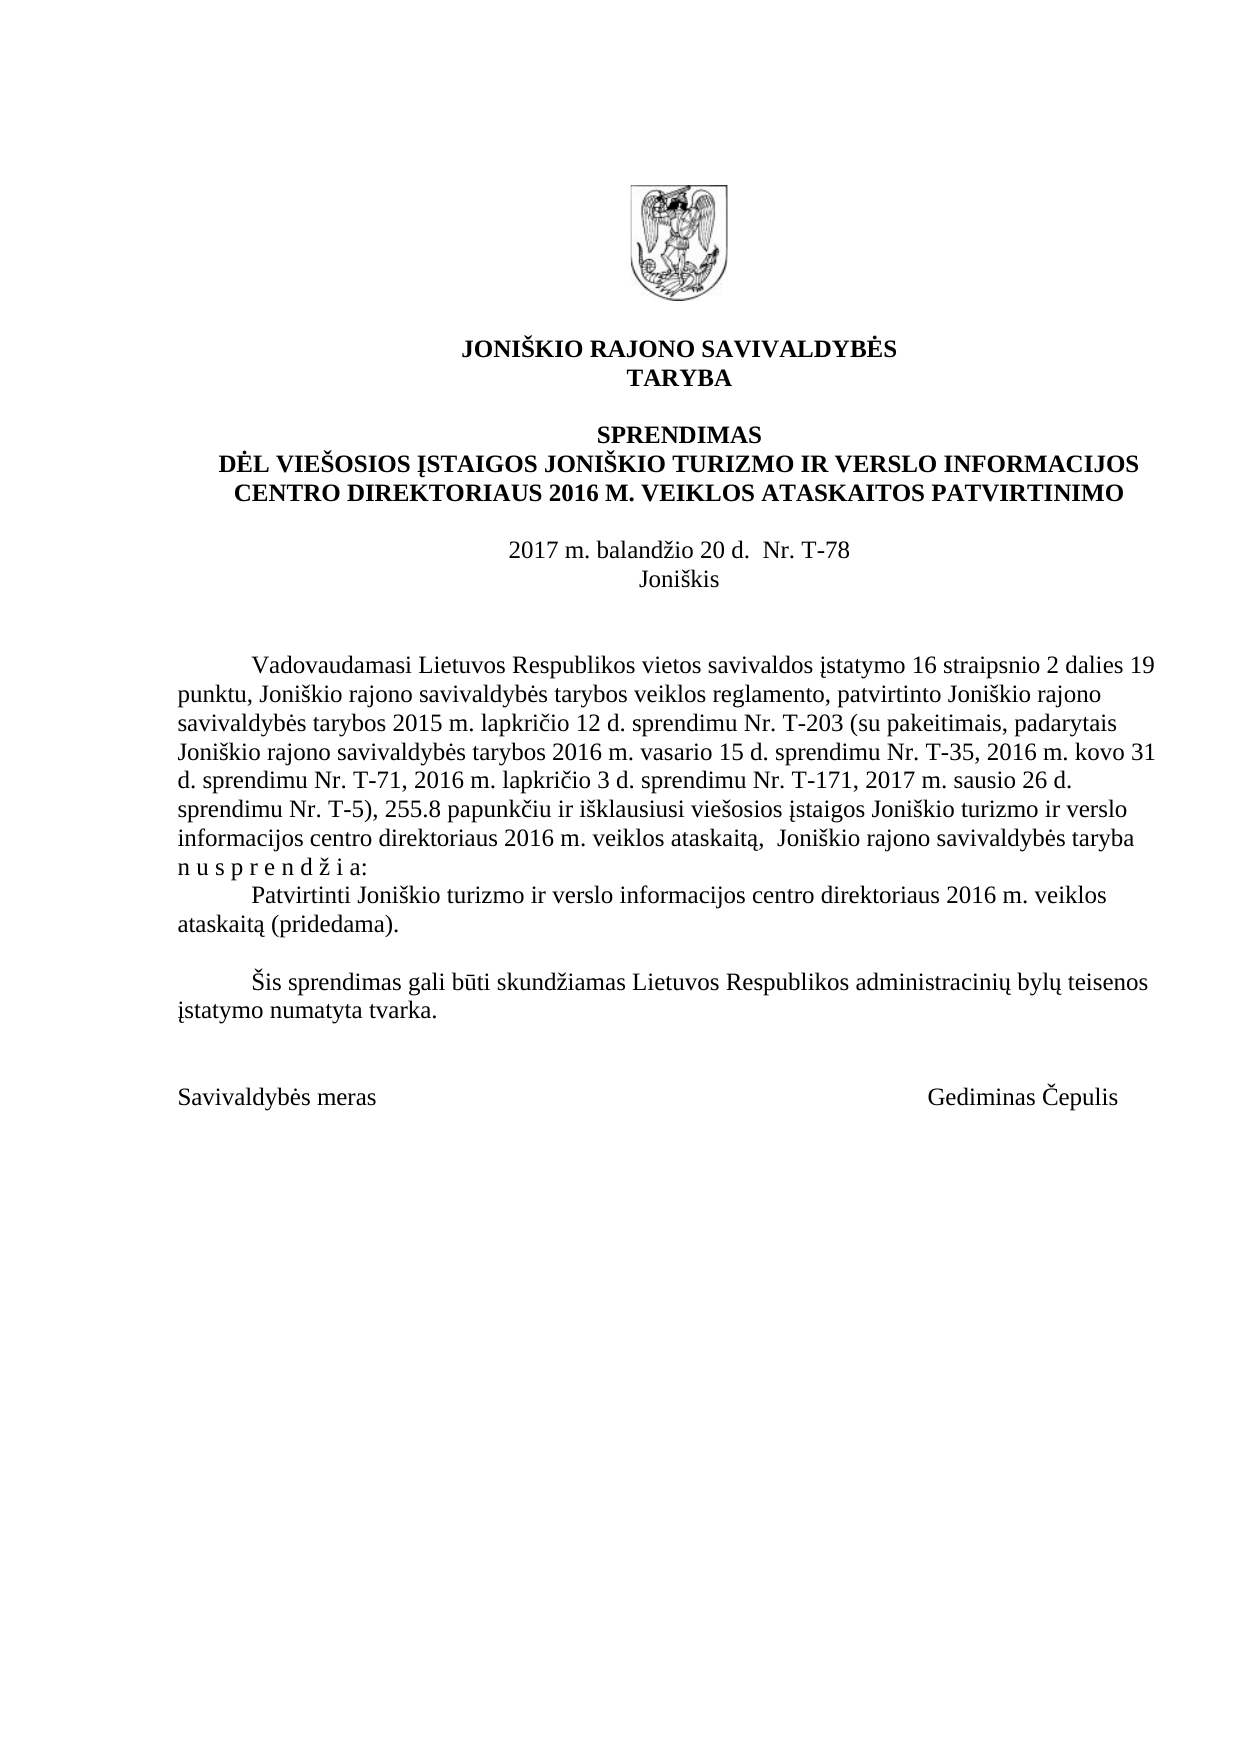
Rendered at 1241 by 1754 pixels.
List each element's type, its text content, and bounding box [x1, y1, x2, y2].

text Savivaldybės meras Gediminas Čepulis [177, 1082, 1181, 1110]
text Joniškio rajono savivaldybės TARYBA [177, 334, 1181, 392]
text Vadovaudamasi Lietuvos Respublikos vietos savivaldos įstatymo 16 straipsnio 2 dalies 19 punktu, Joniškio rajono savivaldybės tarybos veiklos reglamento, patvirtinto Joniškio rajono savivaldybės tarybos 2015 m. lapkričio 12 d. sprendimu Nr. T-203 (su pakeitimais, padarytais Joniškio rajono savivaldybės tarybos 2016 m. vasario 15 d. sprendimu Nr. T-35, 2016 m. kovo 31 d. sprendimu Nr. T-71, 2016 m. lapkričio 3 d. sprendimu Nr. T-171, 2017 m. sausio 26 d. sprendimu Nr. T-5), 255.8 papunkčiu ir išklausiusi viešosios įstaigos Joniškio turizmo ir verslo informacijos centro direktoriaus 2016 m. veiklos ataskaitą, Joniškio rajono savivaldybės taryba [177, 650, 1181, 852]
text n u s p r e n d ž i a: [177, 852, 1181, 880]
text Patvirtinti Joniškio turizmo ir verslo informacijos centro direktoriaus 2016 m. veiklos ataskaitą (pridedama). [177, 880, 1181, 938]
text DĖL VIEŠOSIOS ĮSTAIGOS JONIŠKIO TURIZMO IR VERSLO INFORMACIJOS CENTRO DIREKTORIAUS 2016 M. VEIKLOS ATASKAITOS PATVIRTINIMO [177, 449, 1181, 507]
text 2017 m. balandžio 20 d. Nr. T-78 [177, 535, 1181, 564]
text Šis sprendimas gali būti skundžiamas Lietuvos Respublikos administracinių bylų teisenos įstatymo numatyta tvarka. [177, 967, 1181, 1024]
text Joniškis [177, 564, 1181, 593]
text SPRENDIMAS [177, 420, 1181, 449]
